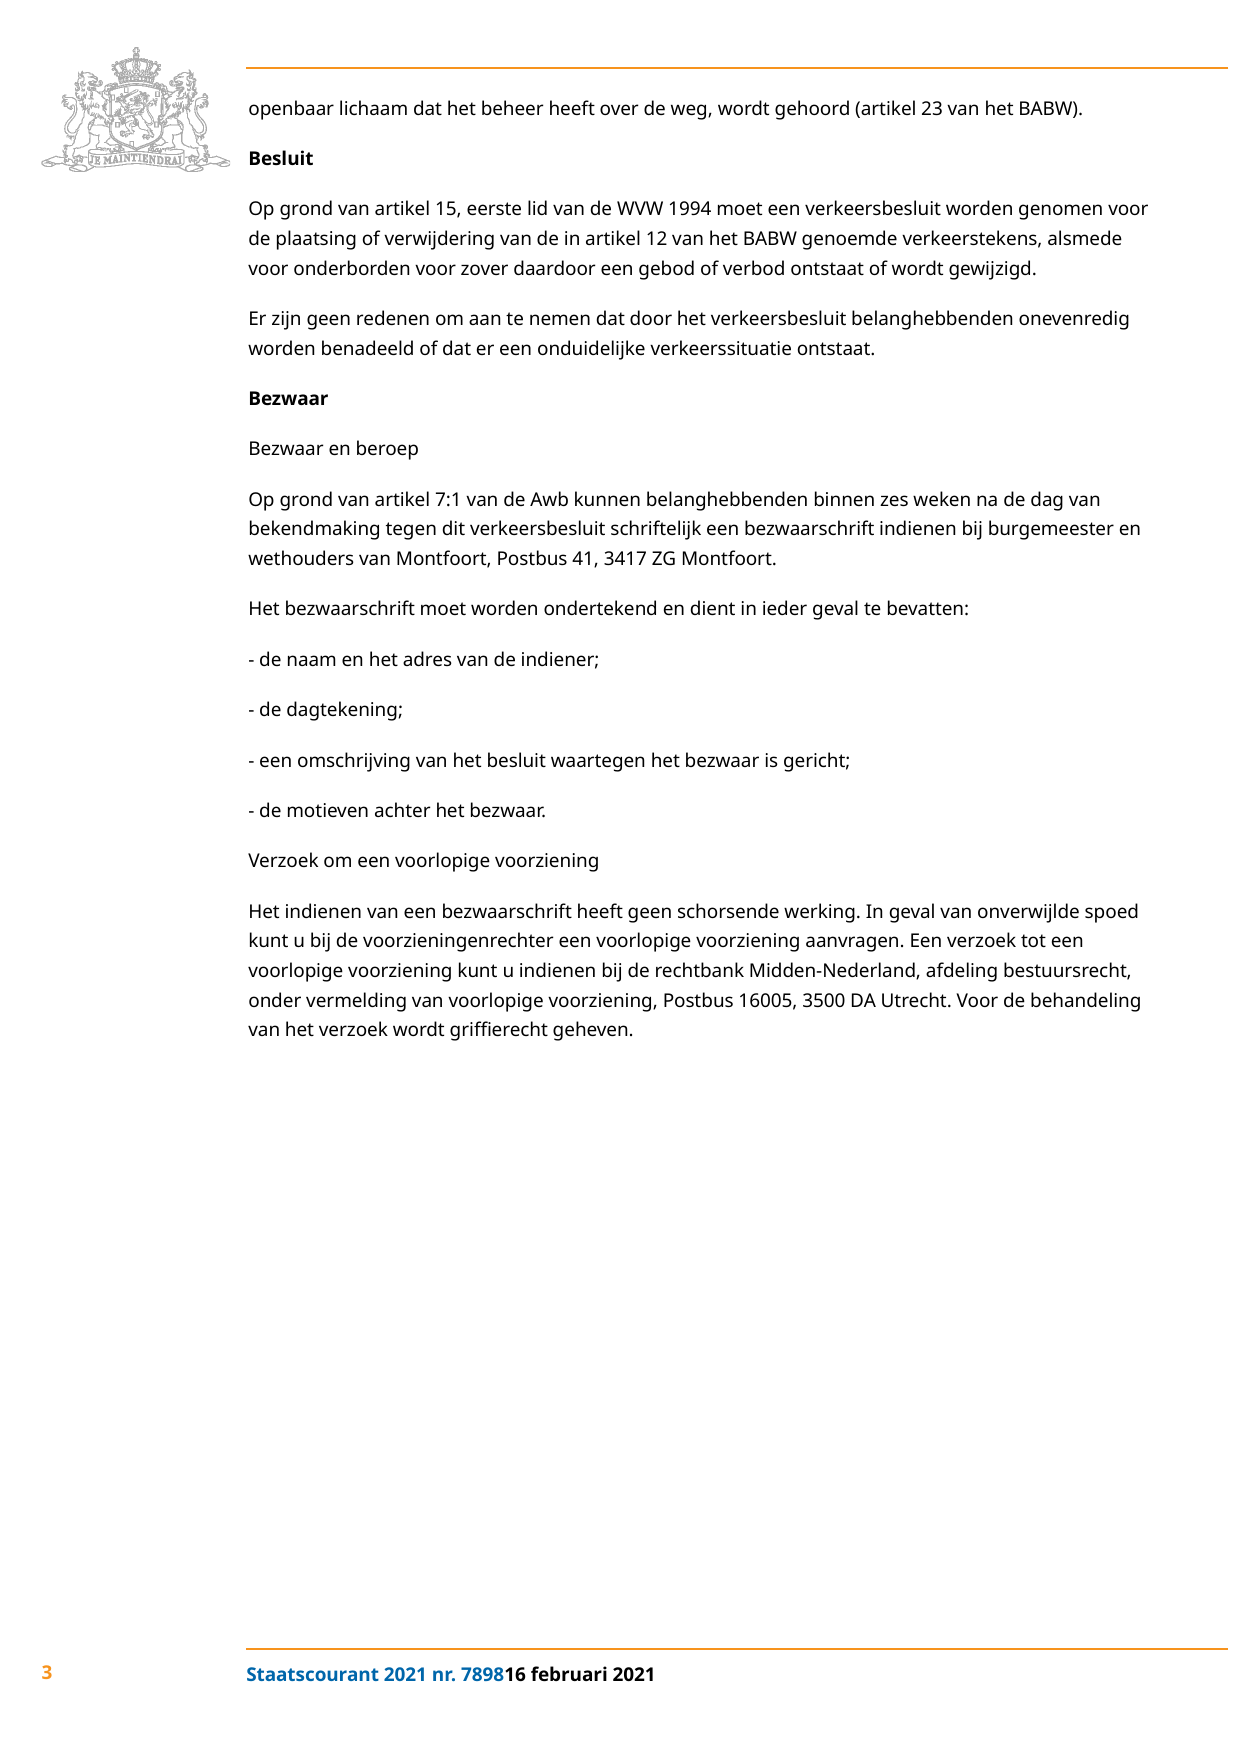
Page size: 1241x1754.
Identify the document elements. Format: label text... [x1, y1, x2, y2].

text Op grond van artikel 15, eerste lid van de WVW 1994 moet een verkeersbesluit worden genomen voor de plaatsing of verwijdering van de in artikel 12 van het BABW genoemde verkeerstekens, alsmede voor onderborden voor zover daardoor een gebod of verbod ontstaat of wordt gewijzigd. [248, 196, 1152, 281]
text Op grond van artikel 7:1 van de Awb kunnen belanghebbenden binnen zes weken na de dag van bekendmaking tegen dit verkeersbesluit schriftelijk een bezwaarschrift indienen bij burgemeester en wethouders van Montfoort, Postbus 41, 3417 ZG Montfoort. [248, 486, 1152, 571]
text - de naam en het adres van de indiener; [248, 646, 1152, 672]
text Er zijn geen redenen om aan te nemen dat door het verkeersbesluit belanghebbenden onevenredig worden benadeeld of dat er een onduidelijke verkeerssituatie ontstaat. [248, 305, 1152, 361]
text - een omschrijving van het besluit waartegen het bezwaar is gericht; [248, 747, 1152, 773]
text Bezwaar en beroep [248, 436, 1152, 461]
text - de dagtekening; [248, 696, 1152, 722]
text Het indienen van een bezwaarschrift heeft geen schorsende werking. In geval van onverwijlde spoed kunt u bij de voorzieningenrechter een voorlopige voorziening aanvragen. Een verzoek tot een voorlopige voorziening kunt u indienen bij de rechtbank Midden-Nederland, afdeling bestuursrecht, onder vermelding van voorlopige voorziening, Postbus 16005, 3500 DA Utrecht. Voor de behandeling van het verzoek wordt griffierecht geheven. [248, 898, 1152, 1042]
text Bezwaar [248, 385, 1152, 411]
text - de motieven achter het bezwaar. [248, 797, 1152, 823]
picture [41, 47, 231, 172]
text Besluit [248, 145, 1152, 171]
text Verzoek om een voorlopige voorziening [248, 848, 1152, 873]
text Het bezwaarschrift moet worden ondertekend en dient in ieder geval te bevatten: [248, 596, 1152, 621]
text openbaar lichaam dat het beheer heeft over de weg, wordt gehoord (artikel 23 van het BABW). [248, 95, 1152, 121]
